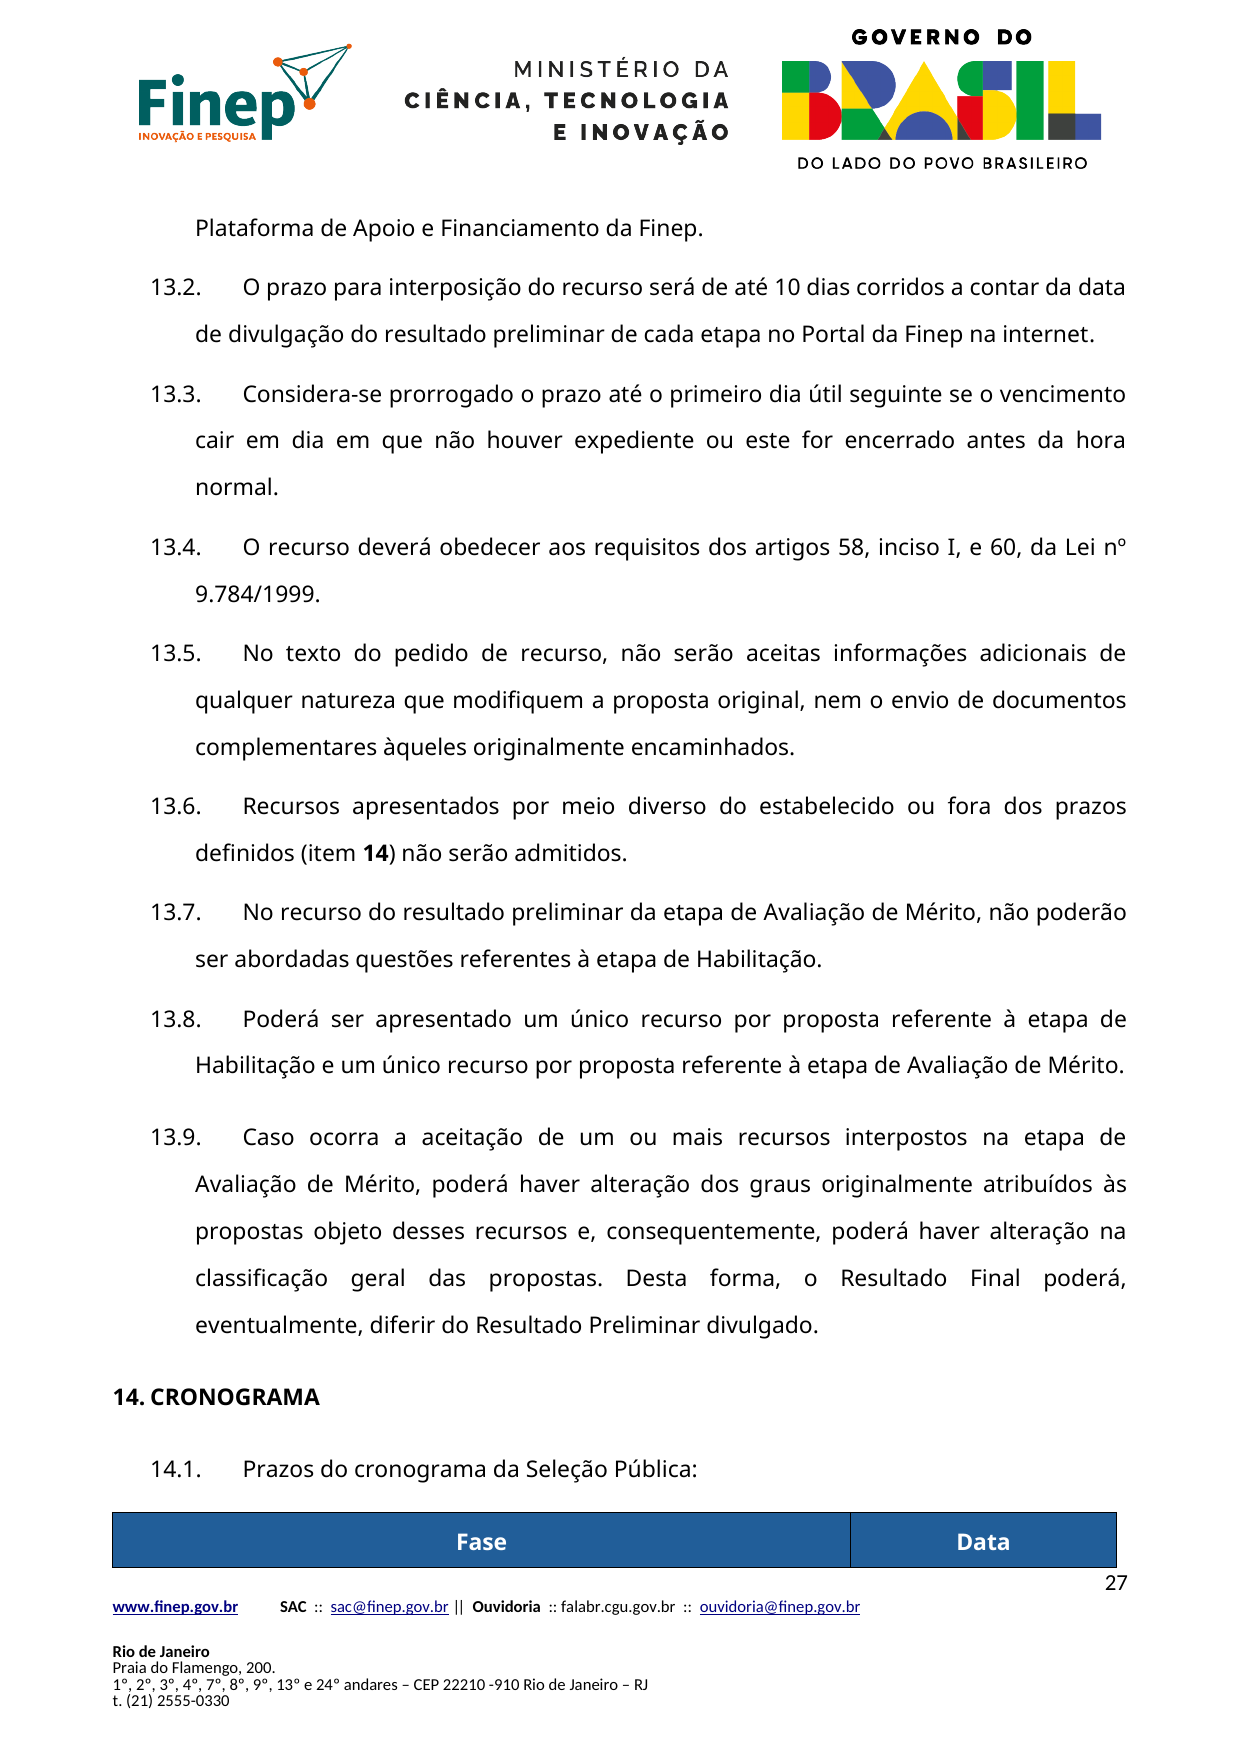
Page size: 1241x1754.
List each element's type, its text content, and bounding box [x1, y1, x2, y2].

list No texto do pedido de recurso, não serão aceitas informações adicionais de qualquer natureza que modifiquem a proposta original, nem o envio de documentos complementares àqueles originalmente encaminhados. [150, 637, 1128, 762]
table_header Fase [113, 1513, 850, 1567]
list Caso ocorra a aceitação de um ou mais recursos interpostos na etapa de Avaliação de Mérito, poderá haver alteração dos graus originalmente atribuídos às propostas objeto desses recursos e, consequentemente, poderá haver alteração na classificação geral das propostas. Desta forma, o Resultado Final poderá, eventualmente, diferir do Resultado Preliminar divulgado. [150, 1121, 1128, 1340]
list O recurso deverá obedecer aos requisitos dos artigos 58, inciso I, e 60, da Lei nº 9.784/1999. [150, 531, 1128, 609]
list Poderá ser apresentado um único recurso por proposta referente à etapa de Habilitação e um único recurso por proposta referente à etapa de Avaliação de Mérito. [150, 1002, 1128, 1081]
list Recursos apresentados por meio diverso do estabelecido ou fora dos prazos definidos (item 14) não serão admitidos. [150, 790, 1128, 868]
list Plataforma de Apoio e Financiamento da Finep. [150, 212, 1128, 243]
list O prazo para interposição do recurso será de até 10 dias corridos a contar da data de divulgação do resultado preliminar de cada etapa no Portal da Finep na internet. [150, 271, 1128, 349]
list No recurso do resultado preliminar da etapa de Avaliação de Mérito, não poderão ser abordadas questões referentes à etapa de Habilitação. [150, 896, 1128, 974]
list Prazos do cronograma da Seleção Pública: [150, 1452, 1128, 1484]
table_header Data [851, 1513, 1116, 1567]
list CRONOGRAMA [112, 1381, 1128, 1412]
list Considera-se prorrogado o prazo até o primeiro dia útil seguinte se o vencimento cair em dia em que não houver expediente ou este for encerrado antes da hora normal. [150, 377, 1128, 502]
